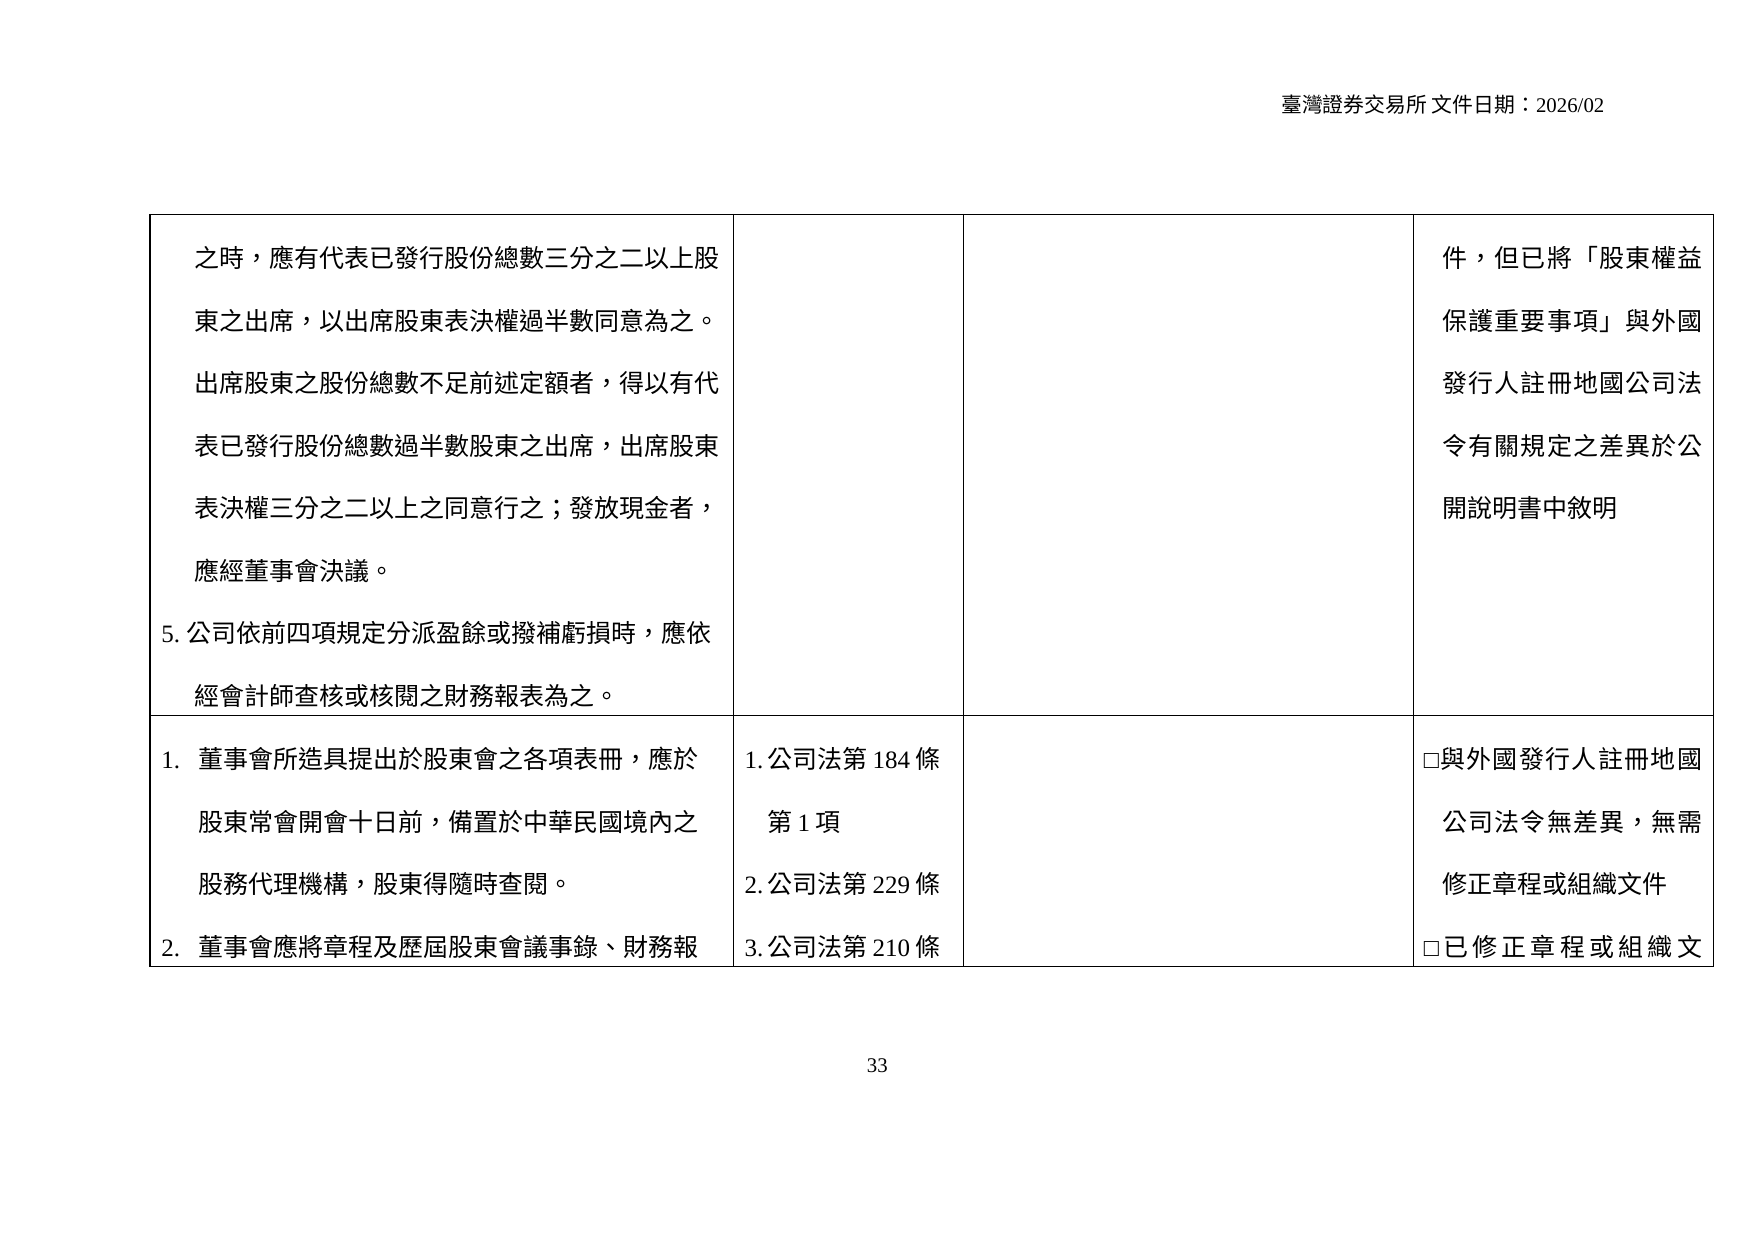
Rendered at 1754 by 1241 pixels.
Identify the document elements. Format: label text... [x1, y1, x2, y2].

table_cell 公司法第184條第1項 公司法第229條 公司法第210條 公司法第210條之1 [734, 716, 963, 966]
table_cell 件，但已將「股東權益保護重要事項」與外國發行人註冊地國公司法令有關規定之差異於公開說明書中敘明 [1414, 215, 1713, 715]
table_cell [734, 215, 963, 715]
table_cell [964, 215, 1413, 715]
table_cell 之時，應有代表已發行股份總數三分之二以上股東之出席，以出席股東表決權過半數同意為之。出席股東之股份總數不足前述定額者，得以有代表已發行股份總數過半數股東之出席，出席股東表決權三分之二以上之同意行之；發放現金者，應經董事會決議。 5. 公司依前四項規定分派盈餘或撥補虧損時，應依經會計師查核或核閱之財務報表為之。 [151, 215, 733, 715]
table_cell [964, 716, 1413, 966]
table_cell 董事會所造具提出於股東會之各項表冊，應於股東常會開會十日前，備置於中華民國境內之股務代理機構，股東得隨時查閱。 董事會應將章程及歷屆股東會議事錄、財務報 [151, 716, 733, 966]
table_cell □與外國發行人註冊地國公司法令無差異，無需修正章程或組織文件 □已修正章程或組織文 [1414, 716, 1713, 966]
